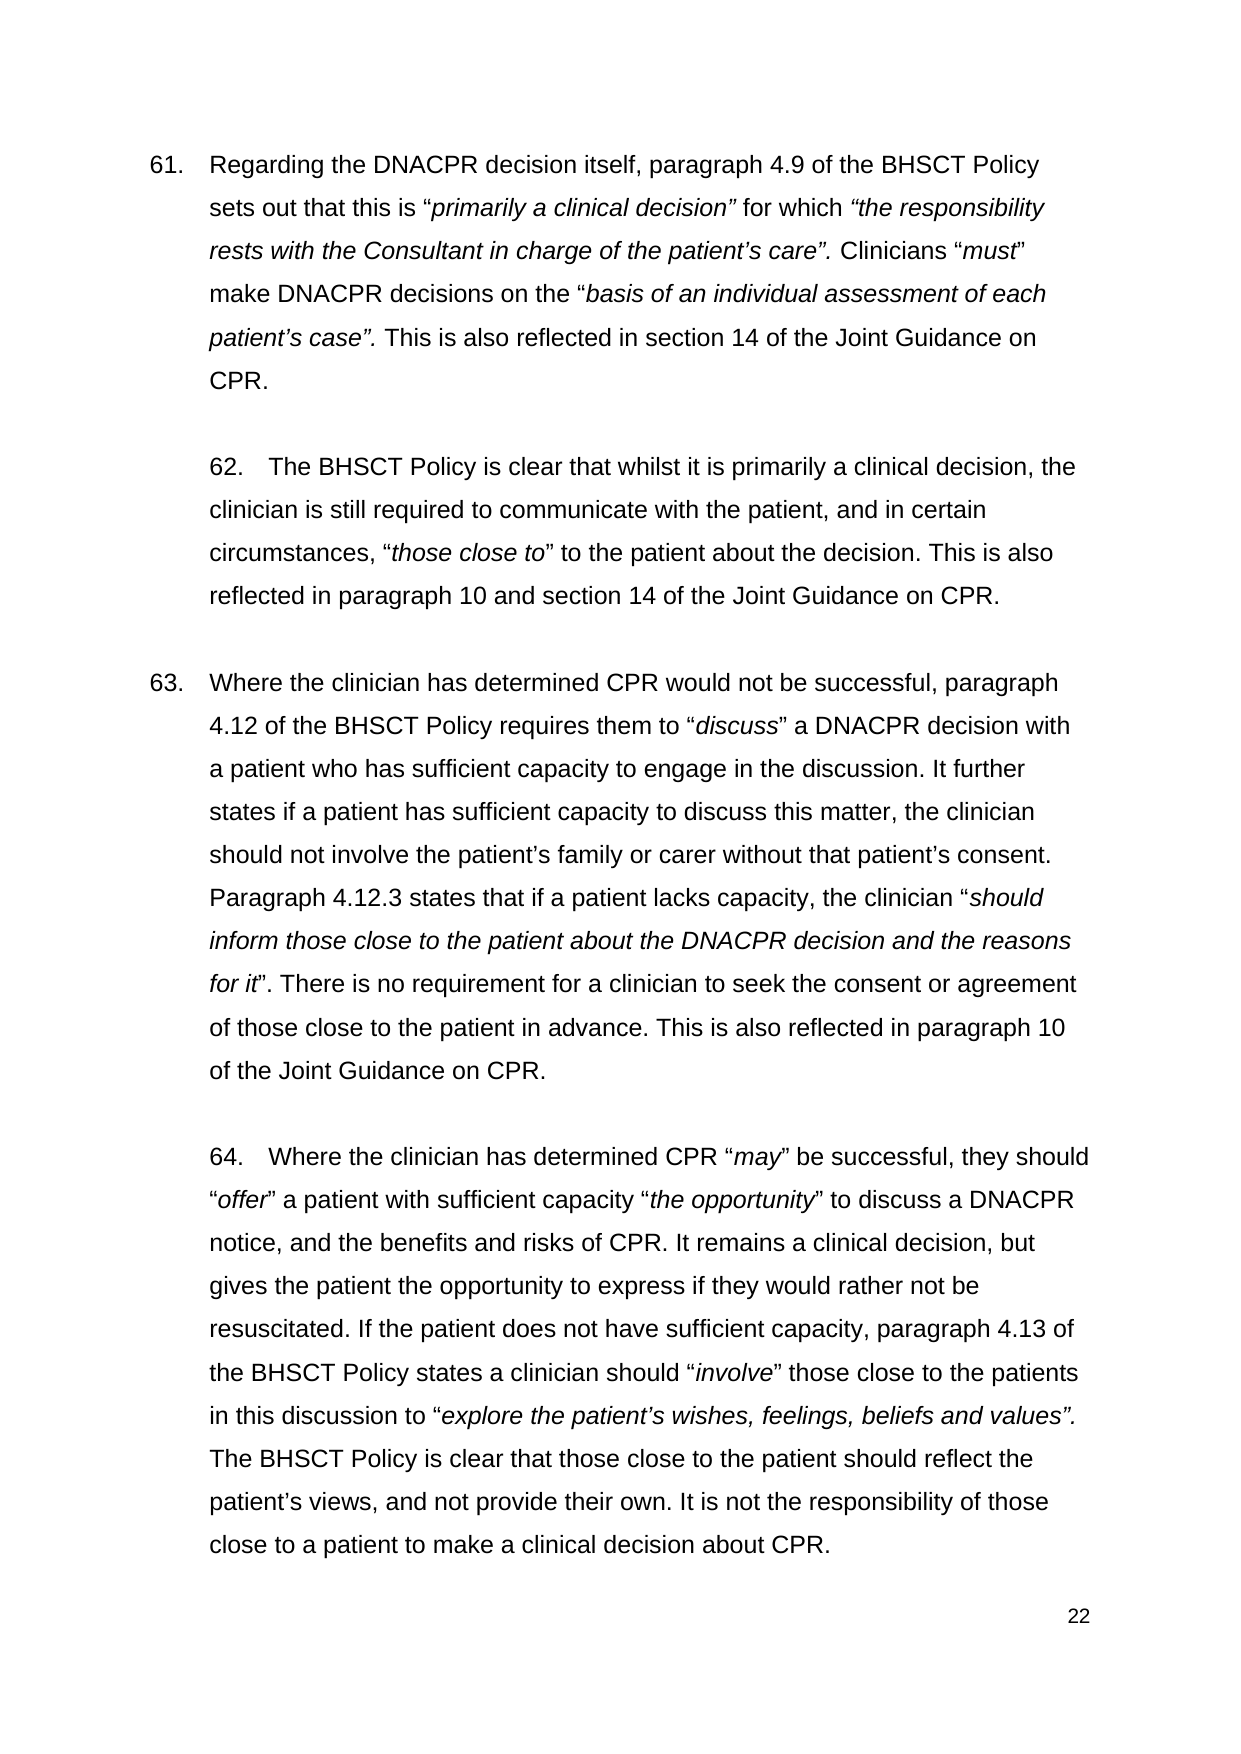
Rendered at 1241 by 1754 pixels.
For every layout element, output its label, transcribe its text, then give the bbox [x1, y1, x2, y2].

list Where the clinician has determined CPR “may” be successful, they should “offer” a patient with sufficient capacity “the opportunity” to discuss a DNACPR notice, and the benefits and risks of CPR. It remains a clinical decision, but gives the patient the opportunity to express if they would rather not be resuscitated. If the patient does not have sufficient capacity, paragraph 4.13 of the BHSCT Policy states a clinician should “involve” those close to the patients in this discussion to “explore the patient’s wishes, feelings, beliefs and values”. The BHSCT Policy is clear that those close to the patient should reflect the patient’s views, and not provide their own. It is not the responsibility of those close to a patient to make a clinical decision about CPR. [209, 1142, 1090, 1559]
list The BHSCT Policy is clear that whilst it is primarily a clinical decision, the clinician is still required to communicate with the patient, and in certain circumstances, “those close to” to the patient about the decision. This is also reflected in paragraph 10 and section 14 of the Joint Guidance on CPR. [209, 452, 1090, 610]
list Regarding the DNACPR decision itself, paragraph 4.9 of the BHSCT Policy sets out that this is “primarily a clinical decision” for which “the responsibility rests with the Consultant in charge of the patient’s care”. Clinicians “must” make DNACPR decisions on the “basis of an individual assessment of each patient’s case”. This is also reflected in section 14 of the Joint Guidance on CPR. [149, 150, 1090, 394]
list Where the clinician has determined CPR would not be successful, paragraph 4.12 of the BHSCT Policy requires them to “discuss” a DNACPR decision with a patient who has sufficient capacity to engage in the discussion. It further states if a patient has sufficient capacity to discuss this matter, the clinician should not involve the patient’s family or carer without that patient’s consent. Paragraph 4.12.3 states that if a patient lacks capacity, the clinician “should inform those close to the patient about the DNACPR decision and the reasons for it”. There is no requirement for a clinician to seek the consent or agreement of those close to the patient in advance. This is also reflected in paragraph 10 of the Joint Guidance on CPR. [149, 667, 1090, 1084]
